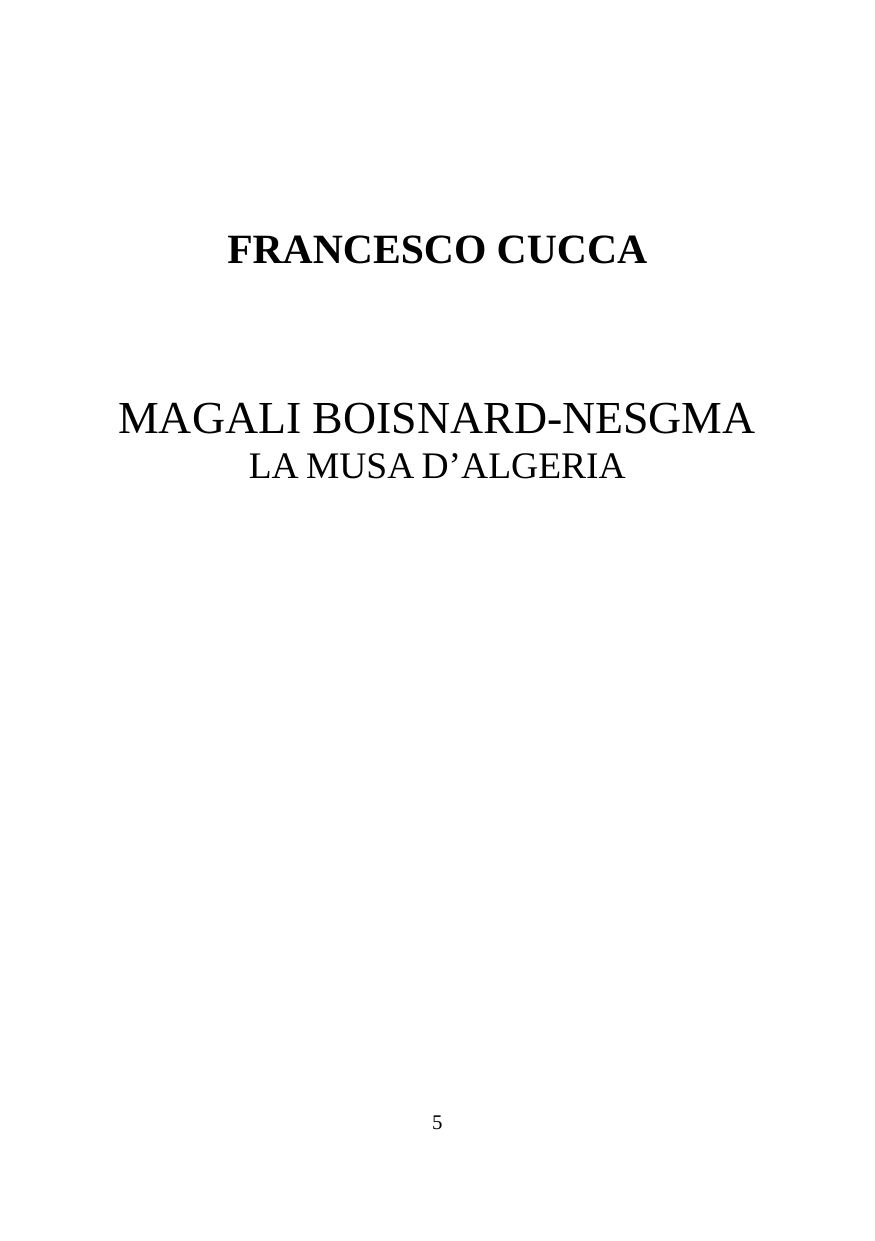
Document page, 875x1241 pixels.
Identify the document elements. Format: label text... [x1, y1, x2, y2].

text FRANCESCO CUCCA [106, 224, 768, 272]
text MAGALI BOISNARD-NESGMA LA MUSA D’ALGERIA [106, 390, 768, 486]
